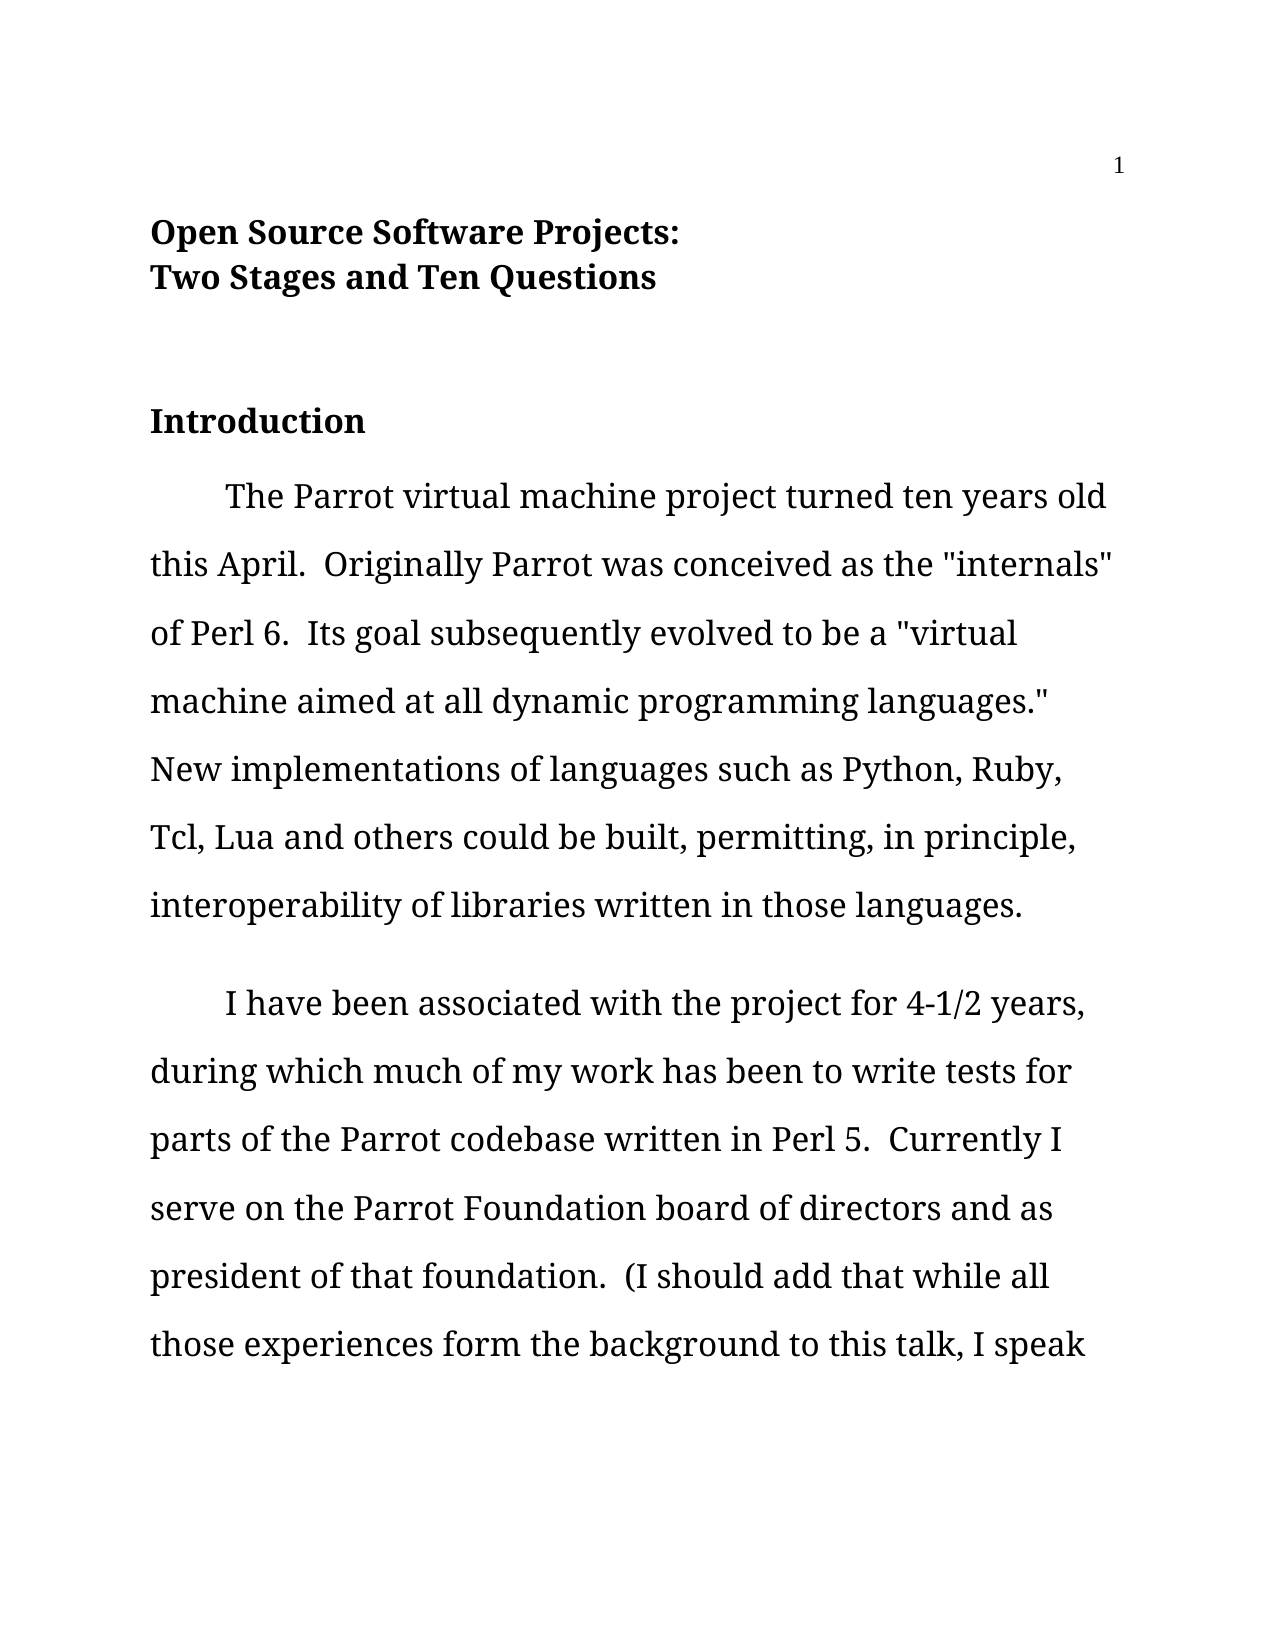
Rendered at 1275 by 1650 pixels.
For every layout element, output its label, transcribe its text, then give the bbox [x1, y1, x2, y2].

text The Parrot virtual machine project turned ten years old this April. Originally Parrot was conceived as the "internals" of Perl 6. Its goal subsequently evolved to be a "virtual machine aimed at all dynamic programming languages." New implementations of languages such as Python, Ruby, Tcl, Lua and others could be built, permitting, in principle, interoperability of libraries written in those languages. [150, 473, 1125, 927]
text Introduction [150, 398, 1125, 443]
text I have been associated with the project for 4-1/2 years, during which much of my work has been to write tests for parts of the Parrot codebase written in Perl 5. Currently I serve on the Parrot Foundation board of directors and as president of that foundation. (I should add that while all those experiences form the background to this talk, I speak [150, 980, 1125, 1366]
text Open Source Software Projects: Two Stages and Ten Questions [150, 209, 1125, 299]
